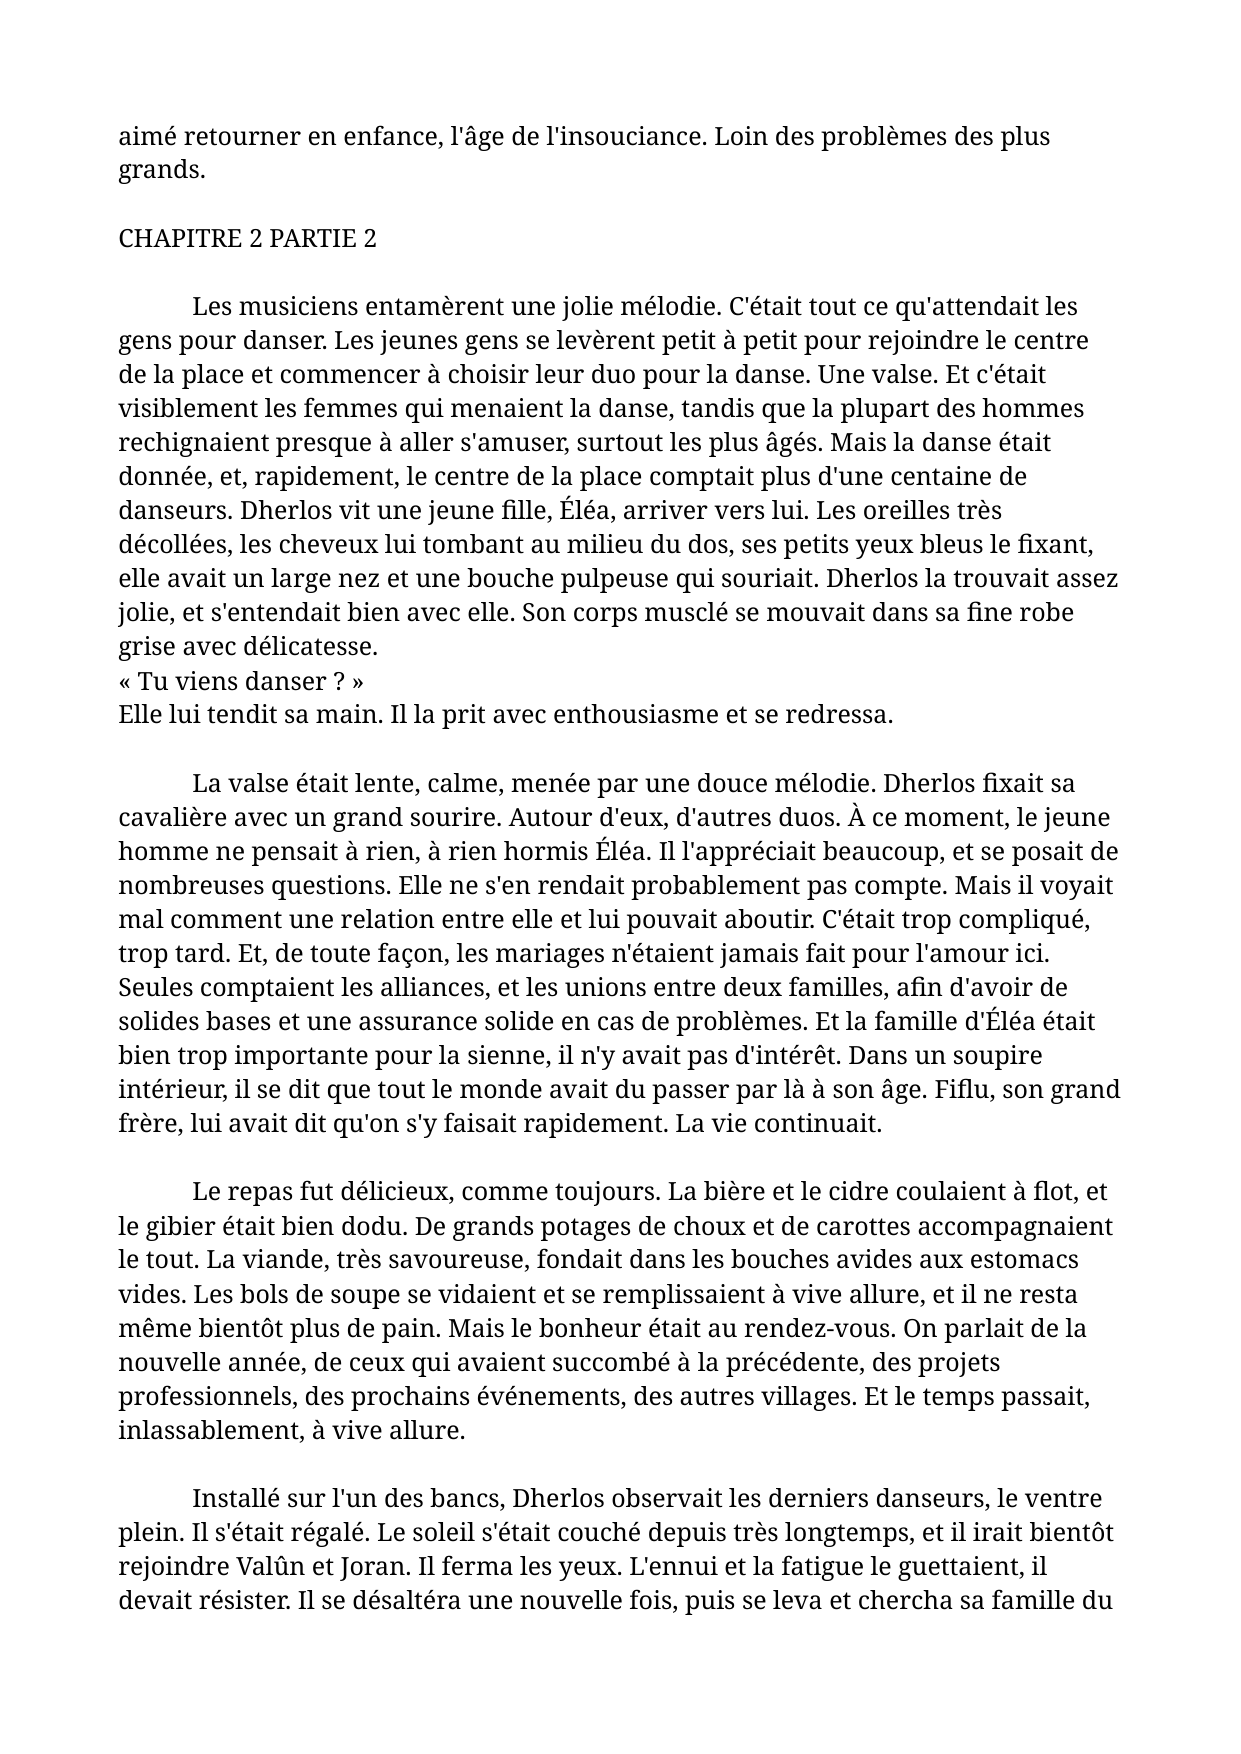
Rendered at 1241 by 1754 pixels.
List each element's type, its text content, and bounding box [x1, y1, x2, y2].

text Les musiciens entamèrent une jolie mélodie. C'était tout ce qu'attendait les gens pour danser. Les jeunes gens se levèrent petit à petit pour rejoindre le centre de la place et commencer à choisir leur duo pour la danse. Une valse. Et c'était visiblement les femmes qui menaient la danse, tandis que la plupart des hommes rechignaient presque à aller s'amuser, surtout les plus âgés. Mais la danse était donnée, et, rapidement, le centre de la place comptait plus d'une centaine de danseurs. Dherlos vit une jeune fille, Éléa, arriver vers lui. Les oreilles très décollées, les cheveux lui tombant au milieu du dos, ses petits yeux bleus le fixant, elle avait un large nez et une bouche pulpeuse qui souriait. Dherlos la trouvait assez jolie, et s'entendait bien avec elle. Son corps musclé se mouvait dans sa fine robe grise avec délicatesse. [118, 288, 1122, 663]
text CHAPITRE 2 PARTIE 2 [118, 220, 1122, 254]
text La valse était lente, calme, menée par une douce mélodie. Dherlos fixait sa cavalière avec un grand sourire. Autour d'eux, d'autres duos. À ce moment, le jeune homme ne pensait à rien, à rien hormis Éléa. Il l'appréciait beaucoup, et se posait de nombreuses questions. Elle ne s'en rendait probablement pas compte. Mais il voyait mal comment une relation entre elle et lui pouvait aboutir. C'était trop compliqué, trop tard. Et, de toute façon, les mariages n'étaient jamais fait pour l'amour ici. Seules comptaient les alliances, et les unions entre deux familles, afin d'avoir de solides bases et une assurance solide en cas de problèmes. Et la famille d'Éléa était bien trop importante pour la sienne, il n'y avait pas d'intérêt. Dans un soupire intérieur, il se dit que tout le monde avait du passer par là à son âge. Fiflu, son grand frère, lui avait dit qu'on s'y faisait rapidement. La vie continuait. [118, 765, 1122, 1140]
text Le repas fut délicieux, comme toujours. La bière et le cidre coulaient à flot, et le gibier était bien dodu. De grands potages de choux et de carottes accompagnaient le tout. La viande, très savoureuse, fondait dans les bouches avides aux estomacs vides. Les bols de soupe se vidaient et se remplissaient à vive allure, et il ne resta même bientôt plus de pain. Mais le bonheur était au rendez-vous. On parlait de la nouvelle année, de ceux qui avaient succombé à la précédente, des projets professionnels, des prochains événements, des autres villages. Et le temps passait, inlassablement, à vive allure. [118, 1174, 1122, 1447]
text Installé sur l'un des bancs, Dherlos observait les derniers danseurs, le ventre plein. Il s'était régalé. Le soleil s'était couché depuis très longtemps, et il irait bientôt rejoindre Valûn et Joran. Il ferma les yeux. L'ennui et la fatigue le guettaient, il devait résister. Il se désaltéra une nouvelle fois, puis se leva et chercha sa famille du [118, 1481, 1122, 1617]
text « Tu viens danser ? » [118, 663, 1122, 697]
text aimé retourner en enfance, l'âge de l'insouciance. Loin des problèmes des plus grands. [118, 118, 1122, 186]
text Elle lui tendit sa main. Il la prit avec enthousiasme et se redressa. [118, 697, 1122, 731]
